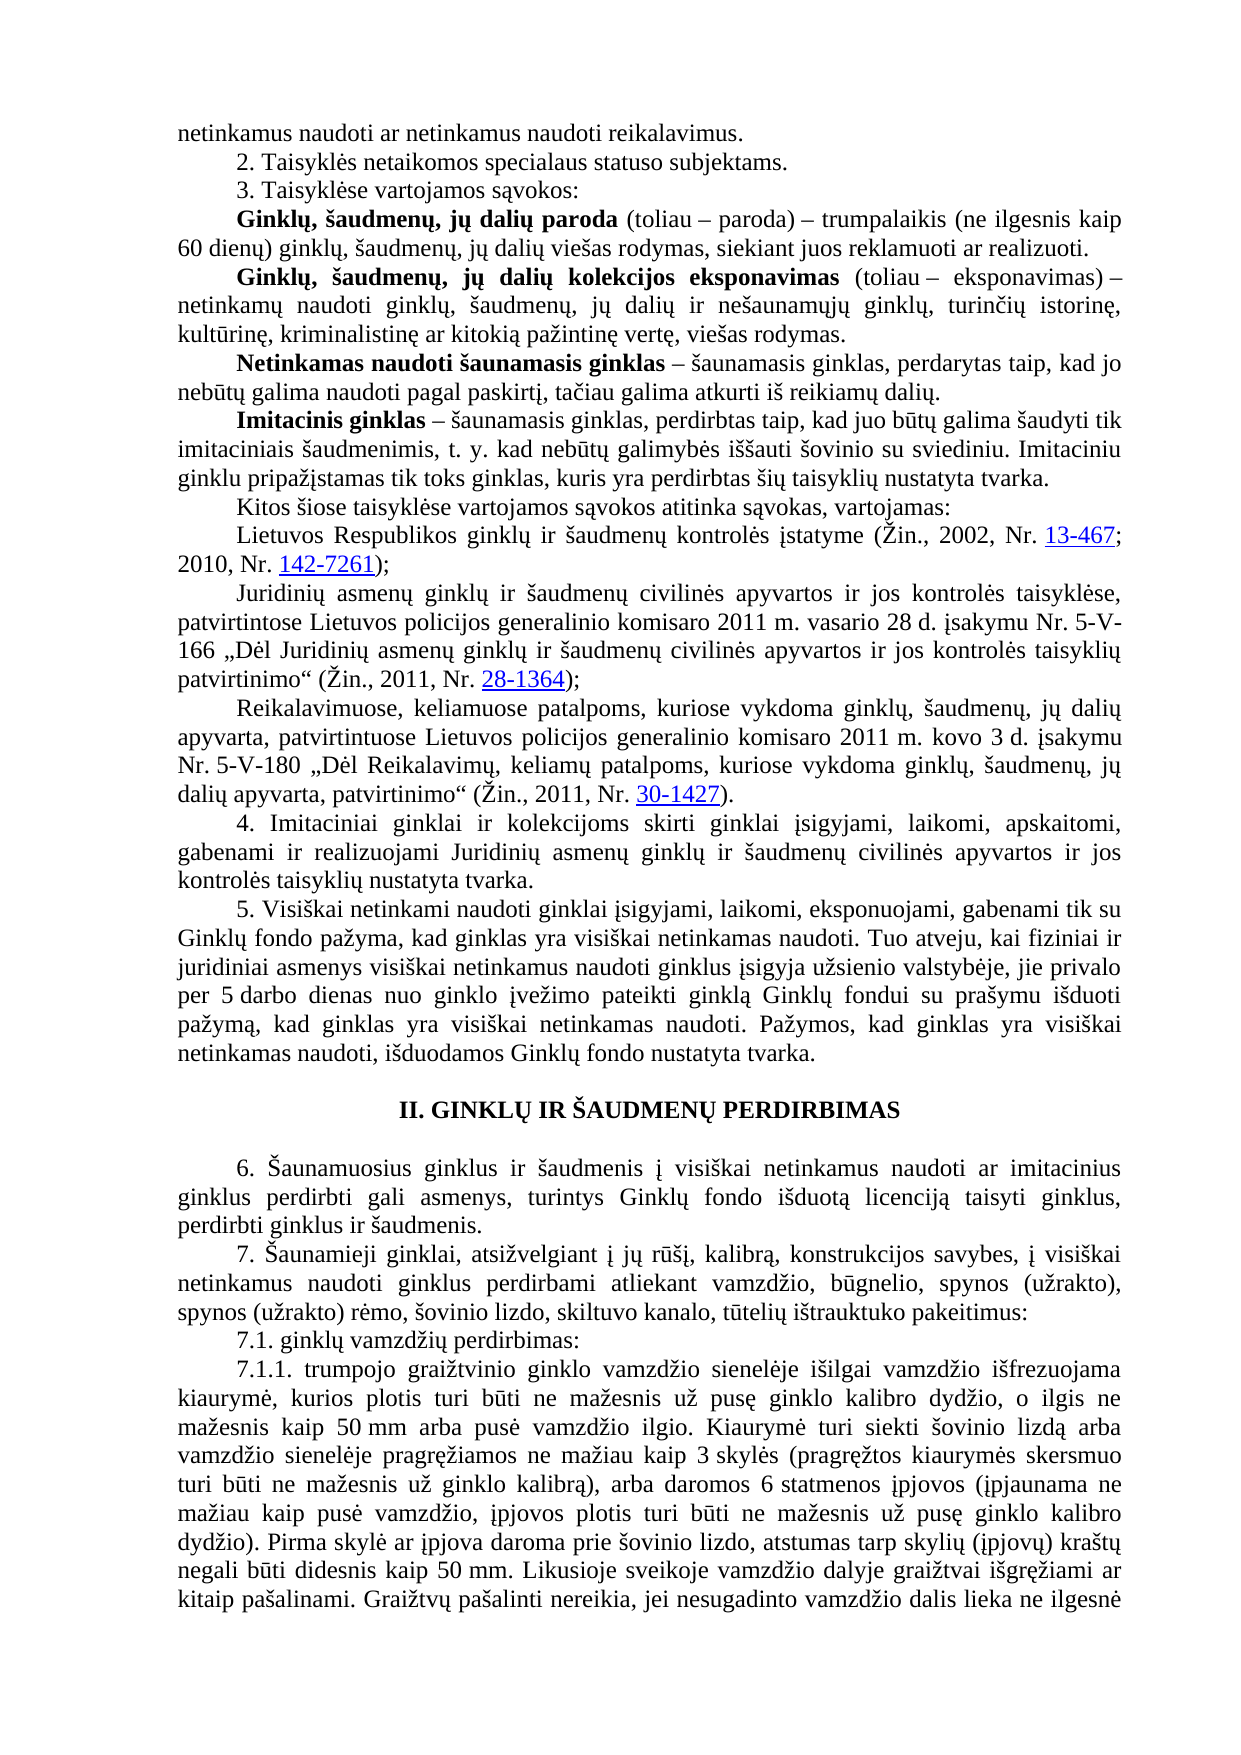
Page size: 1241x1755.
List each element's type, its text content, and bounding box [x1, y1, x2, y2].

text 7. Šaunamieji ginklai, atsižvelgiant į jų rūšį, kalibrą, konstrukcijos savybes, į visiškai netinkamus naudoti ginklus perdirbami atliekant vamzdžio, būgnelio, spynos (užrakto), spynos (užrakto) rėmo, šovinio lizdo, skiltuvo kanalo, tūtelių ištrauktuko pakeitimus: [177, 1239, 1122, 1326]
text 3. Taisyklėse vartojamos sąvokos: [177, 176, 1122, 204]
text Ginklų, šaudmenų, jų dalių kolekcijos eksponavimas (toliau – eksponavimas) – netinkamų naudoti ginklų, šaudmenų, jų dalių ir nešaunamųjų ginklų, turinčių istorinę, kultūrinę, kriminalistinę ar kitokią pažintinę vertę, viešas rodymas. [177, 262, 1122, 348]
text 5. Visiškai netinkami naudoti ginklai įsigyjami, laikomi, eksponuojami, gabenami tik su Ginklų fondo pažyma, kad ginklas yra visiškai netinkamas naudoti. Tuo atveju, kai fiziniai ir juridiniai asmenys visiškai netinkamus naudoti ginklus įsigyja užsienio valstybėje, jie privalo per 5 darbo dienas nuo ginklo įvežimo pateikti ginklą Ginklų fondui su prašymu išduoti pažymą, kad ginklas yra visiškai netinkamas naudoti. Pažymos, kad ginklas yra visiškai netinkamas naudoti, išduodamos Ginklų fondo nustatyta tvarka. [177, 894, 1122, 1067]
text 7.1.1. trumpojo graižtvinio ginklo vamzdžio sienelėje išilgai vamzdžio išfrezuojama kiaurymė, kurios plotis turi būti ne mažesnis už pusę ginklo kalibro dydžio, o ilgis ne mažesnis kaip 50 mm arba pusė vamzdžio ilgio. Kiaurymė turi siekti šovinio lizdą arba vamzdžio sienelėje pragręžiamos ne mažiau kaip 3 skylės (pragręžtos kiaurymės skersmuo turi būti ne mažesnis už ginklo kalibrą), arba daromos 6 statmenos įpjovos (įpjaunama ne mažiau kaip pusė vamzdžio, įpjovos plotis turi būti ne mažesnis už pusę ginklo kalibro dydžio). Pirma skylė ar įpjova daroma prie šovinio lizdo, atstumas tarp skylių (įpjovų) kraštų negali būti didesnis kaip 50 mm. Likusioje sveikoje vamzdžio dalyje graižtvai išgręžiami ar kitaip pašalinami. Graižtvų pašalinti nereikia, jei nesugadinto vamzdžio dalis lieka ne ilgesnė [177, 1354, 1122, 1613]
text Reikalavimuose, keliamuose patalpoms, kuriose vykdoma ginklų, šaudmenų, jų dalių apyvarta, patvirtintuose Lietuvos policijos generalinio komisaro 2011 m. kovo 3 d. įsakymu Nr. 5-V-180 „Dėl Reikalavimų, keliamų patalpoms, kuriose vykdoma ginklų, šaudmenų, jų dalių apyvarta, patvirtinimo“ (Žin., 2011, Nr. 30-1427). [177, 693, 1122, 808]
text Netinkamas naudoti šaunamasis ginklas – šaunamasis ginklas, perdarytas taip, kad jo nebūtų galima naudoti pagal paskirtį, tačiau galima atkurti iš reikiamų dalių. [177, 348, 1122, 406]
text Ginklų, šaudmenų, jų dalių paroda (toliau – paroda) – trumpalaikis (ne ilgesnis kaip 60 dienų) ginklų, šaudmenų, jų dalių viešas rodymas, siekiant juos reklamuoti ar realizuoti. [177, 204, 1122, 262]
text Imitacinis ginklas – šaunamasis ginklas, perdirbtas taip, kad juo būtų galima šaudyti tik imitaciniais šaudmenimis, t. y. kad nebūtų galimybės iššauti šovinio su sviediniu. Imitaciniu ginklu pripažįstamas tik toks ginklas, kuris yra perdirbtas šių taisyklių nustatyta tvarka. [177, 406, 1122, 492]
text 7.1. ginklų vamzdžių perdirbimas: [177, 1326, 1122, 1354]
text Lietuvos Respublikos ginklų ir šaudmenų kontrolės įstatyme (Žin., 2002, Nr. 13-467; 2010, Nr. 142-7261); [177, 521, 1122, 578]
text 2. Taisyklės netaikomos specialaus statuso subjektams. [177, 147, 1122, 176]
text 6. Šaunamuosius ginklus ir šaudmenis į visiškai netinkamus naudoti ar imitacinius ginklus perdirbti gali asmenys, turintys Ginklų fondo išduotą licenciją taisyti ginklus, perdirbti ginklus ir šaudmenis. [177, 1153, 1122, 1239]
text netinkamus naudoti ar netinkamus naudoti reikalavimus. [177, 118, 1122, 147]
text Kitos šiose taisyklėse vartojamos sąvokos atitinka sąvokas, vartojamas: [177, 492, 1122, 521]
text Juridinių asmenų ginklų ir šaudmenų civilinės apyvartos ir jos kontrolės taisyklėse, patvirtintose Lietuvos policijos generalinio komisaro 2011 m. vasario 28 d. įsakymu Nr. 5-V-166 „Dėl Juridinių asmenų ginklų ir šaudmenų civilinės apyvartos ir jos kontrolės taisyklių patvirtinimo“ (Žin., 2011, Nr. 28-1364); [177, 578, 1122, 693]
text II. GINKLŲ IR ŠAUDMENŲ PERDIRBIMAS [177, 1096, 1122, 1124]
text 4. Imitaciniai ginklai ir kolekcijoms skirti ginklai įsigyjami, laikomi, apskaitomi, gabenami ir realizuojami Juridinių asmenų ginklų ir šaudmenų civilinės apyvartos ir jos kontrolės taisyklių nustatyta tvarka. [177, 808, 1122, 894]
